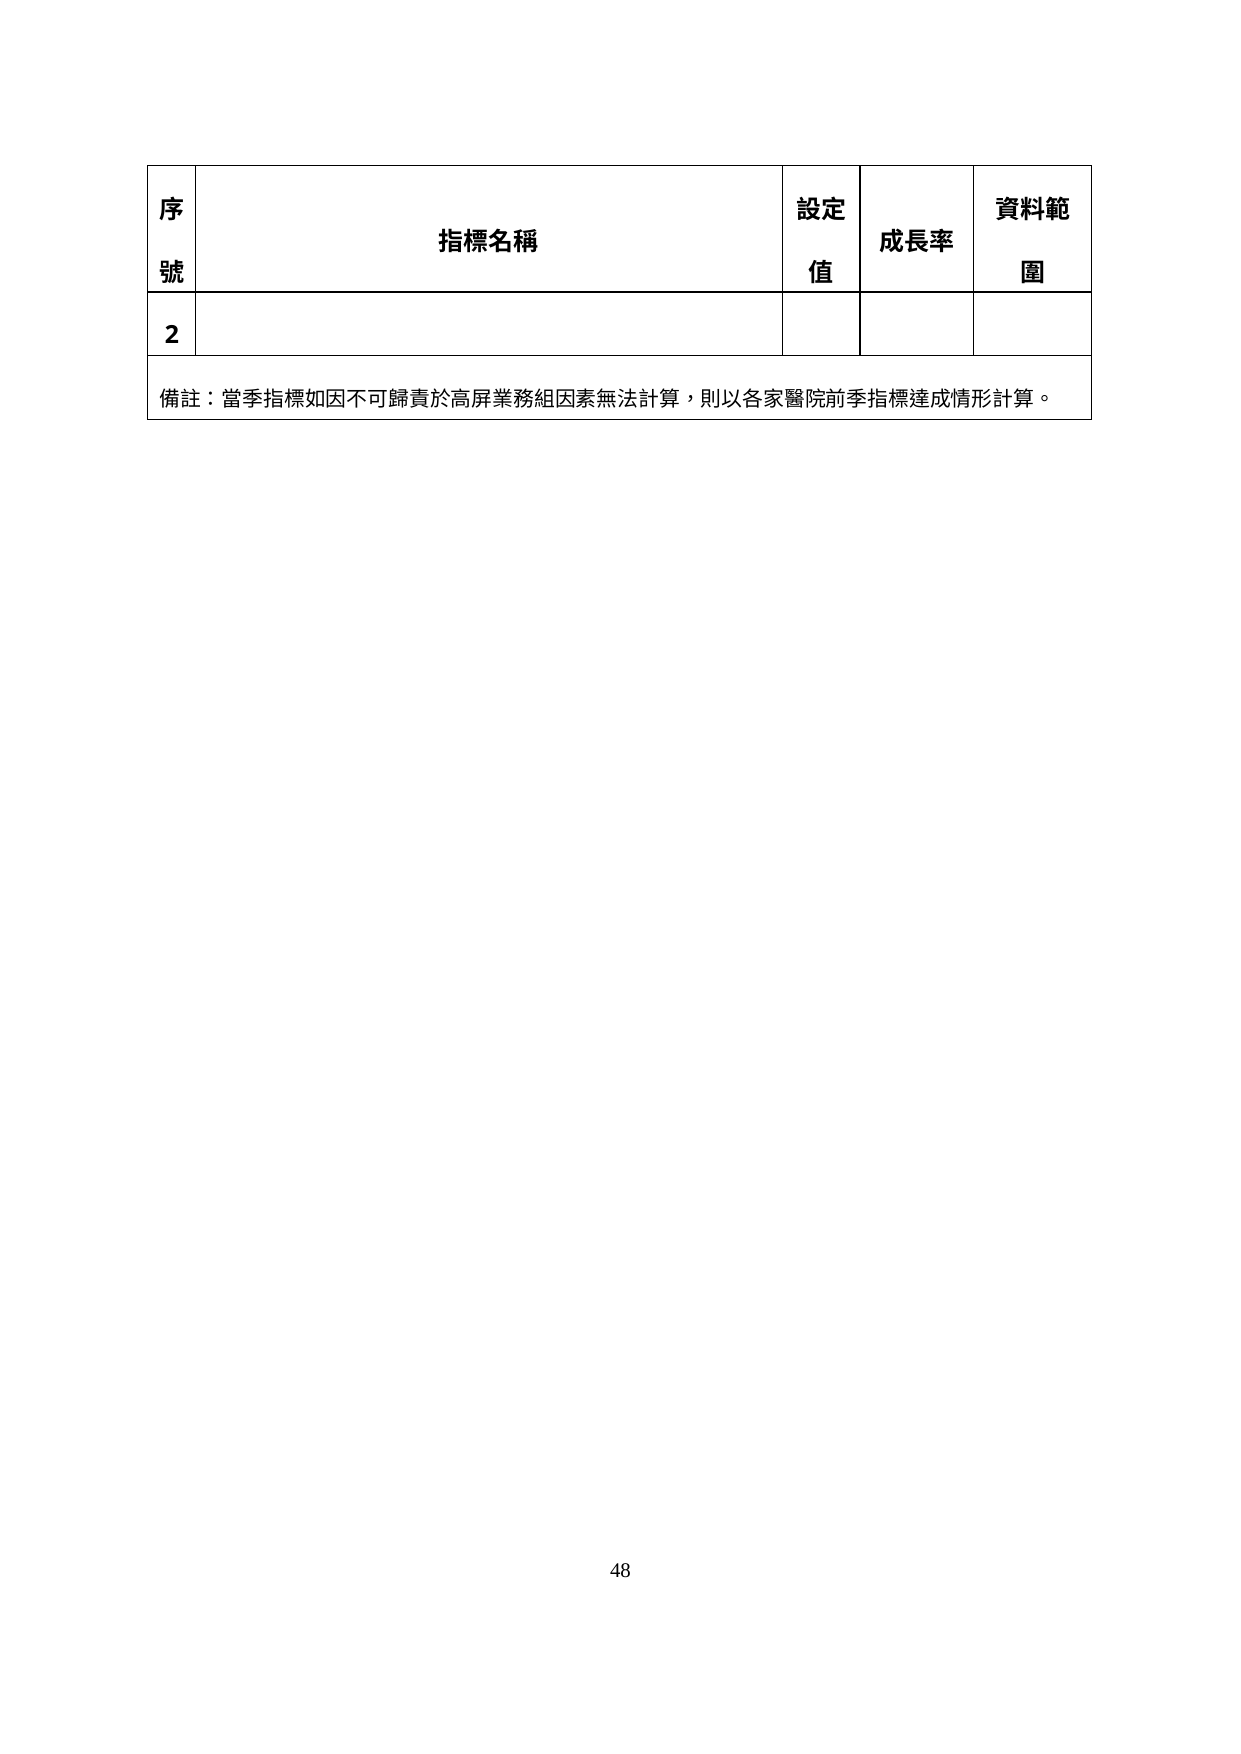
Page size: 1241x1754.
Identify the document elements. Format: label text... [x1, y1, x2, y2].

table_header 成長率 [861, 166, 973, 291]
table_cell [783, 293, 859, 355]
table_header 資料範圍 [974, 166, 1091, 291]
table_cell [861, 293, 973, 355]
table_cell [196, 293, 782, 355]
table_header 指標名稱 [196, 166, 782, 291]
table_cell [974, 293, 1091, 355]
table_cell 2 [148, 293, 195, 355]
table_header 設定值 [783, 166, 859, 291]
table_header 序號 [148, 166, 195, 291]
table_cell 備註：當季指標如因不可歸責於高屏業務組因素無法計算，則以各家醫院前季指標達成情形計算。 [148, 356, 1091, 418]
